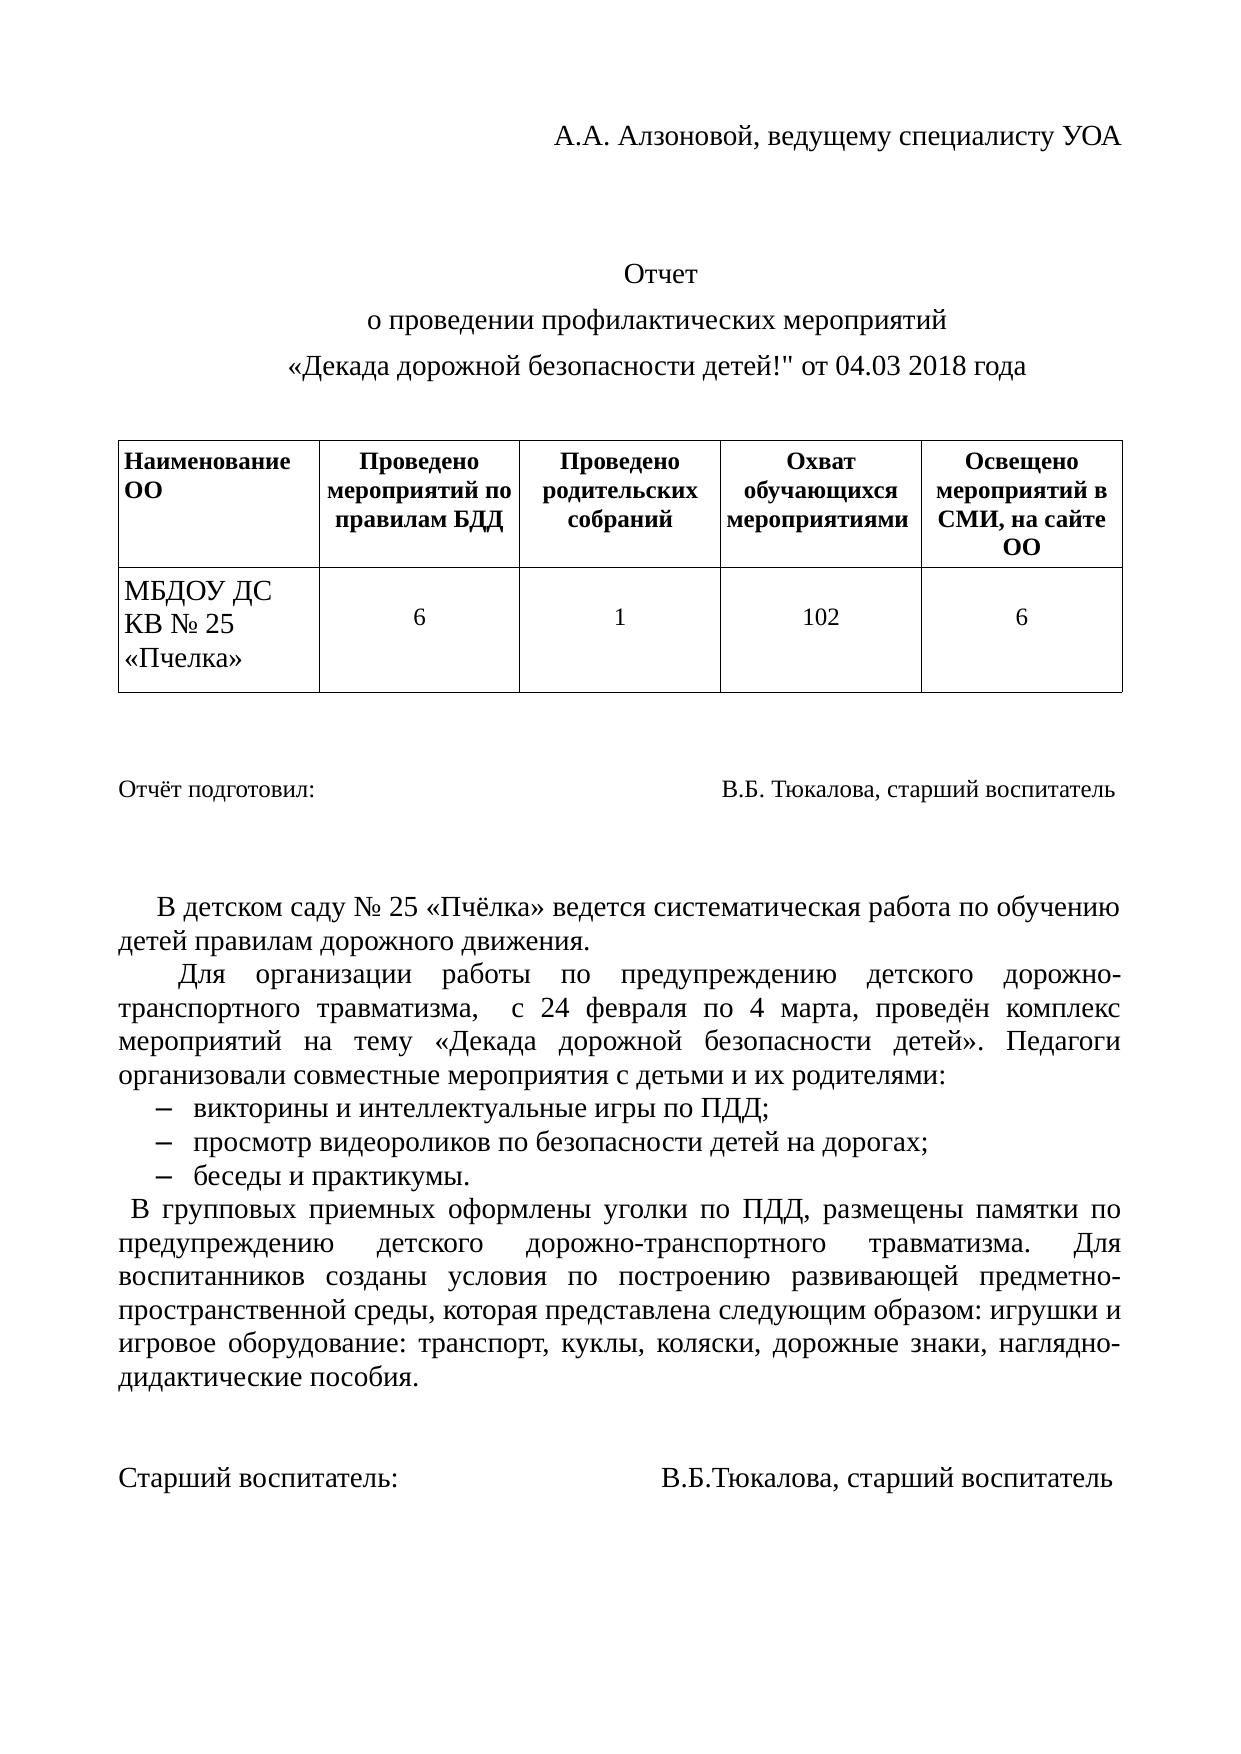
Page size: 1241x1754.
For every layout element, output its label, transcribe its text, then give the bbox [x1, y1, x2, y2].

table_header Наименование ОО [119, 441, 319, 567]
text Отчет [118, 256, 1122, 290]
table_header Охват обучающихся мероприятиями [721, 441, 921, 567]
text «Декада дорожной безопасности детей!" от 04.03 2018 года [118, 348, 1122, 382]
table_cell 6 [922, 568, 1122, 692]
table_header Проведено мероприятий по правилам БДД [320, 441, 519, 567]
table_header Освещено мероприятий в СМИ, на сайте ОО [922, 441, 1122, 567]
table_cell 1 [520, 568, 720, 692]
table_cell 6 [320, 568, 519, 692]
table_cell МБДОУ ДС КВ № 25 «Пчелка» [119, 568, 319, 692]
list просмотр видеороликов по безопасности детей на дорогах; [156, 1124, 1122, 1158]
list викторины и интеллектуальные игры по ПДД; [156, 1091, 1122, 1124]
text В групповых приемных оформлены уголки по ПДД, размещены памятки по предупреждению детского дорожно-транспортного травматизма. Для воспитанников созданы условия по построению развивающей предметно- пространственной среды, которая представлена следующим образом: игрушки и игровое оборудование: транспорт, куклы, коляски, дорожные знаки, наглядно-дидактические пособия. [118, 1191, 1122, 1393]
text В детском саду № 25 «Пчёлка» ведется систематическая работа по обучению детей правилам дорожного движения. [118, 889, 1122, 956]
table_cell 102 [721, 568, 921, 692]
table_header Проведено родительских собраний [520, 441, 720, 567]
text о проведении профилактических мероприятий [118, 302, 1122, 336]
text Старший воспитатель: В.Б.Тюкалова, старший воспитатель [118, 1460, 1122, 1493]
text Для организации работы по предупреждению детского дорожно-транспортного травматизма, с 24 февраля по 4 марта, проведён комплекс мероприятий на тему «Декада дорожной безопасности детей». Педагоги организовали совместные мероприятия с детьми и их родителями: [118, 956, 1122, 1091]
list беседы и практикумы. [156, 1158, 1122, 1191]
text Отчёт подготовил: В.Б. Тюкалова, старший воспитатель [118, 774, 1122, 803]
text А.А. Алзоновой, ведущему специалисту УОА [118, 118, 1122, 152]
